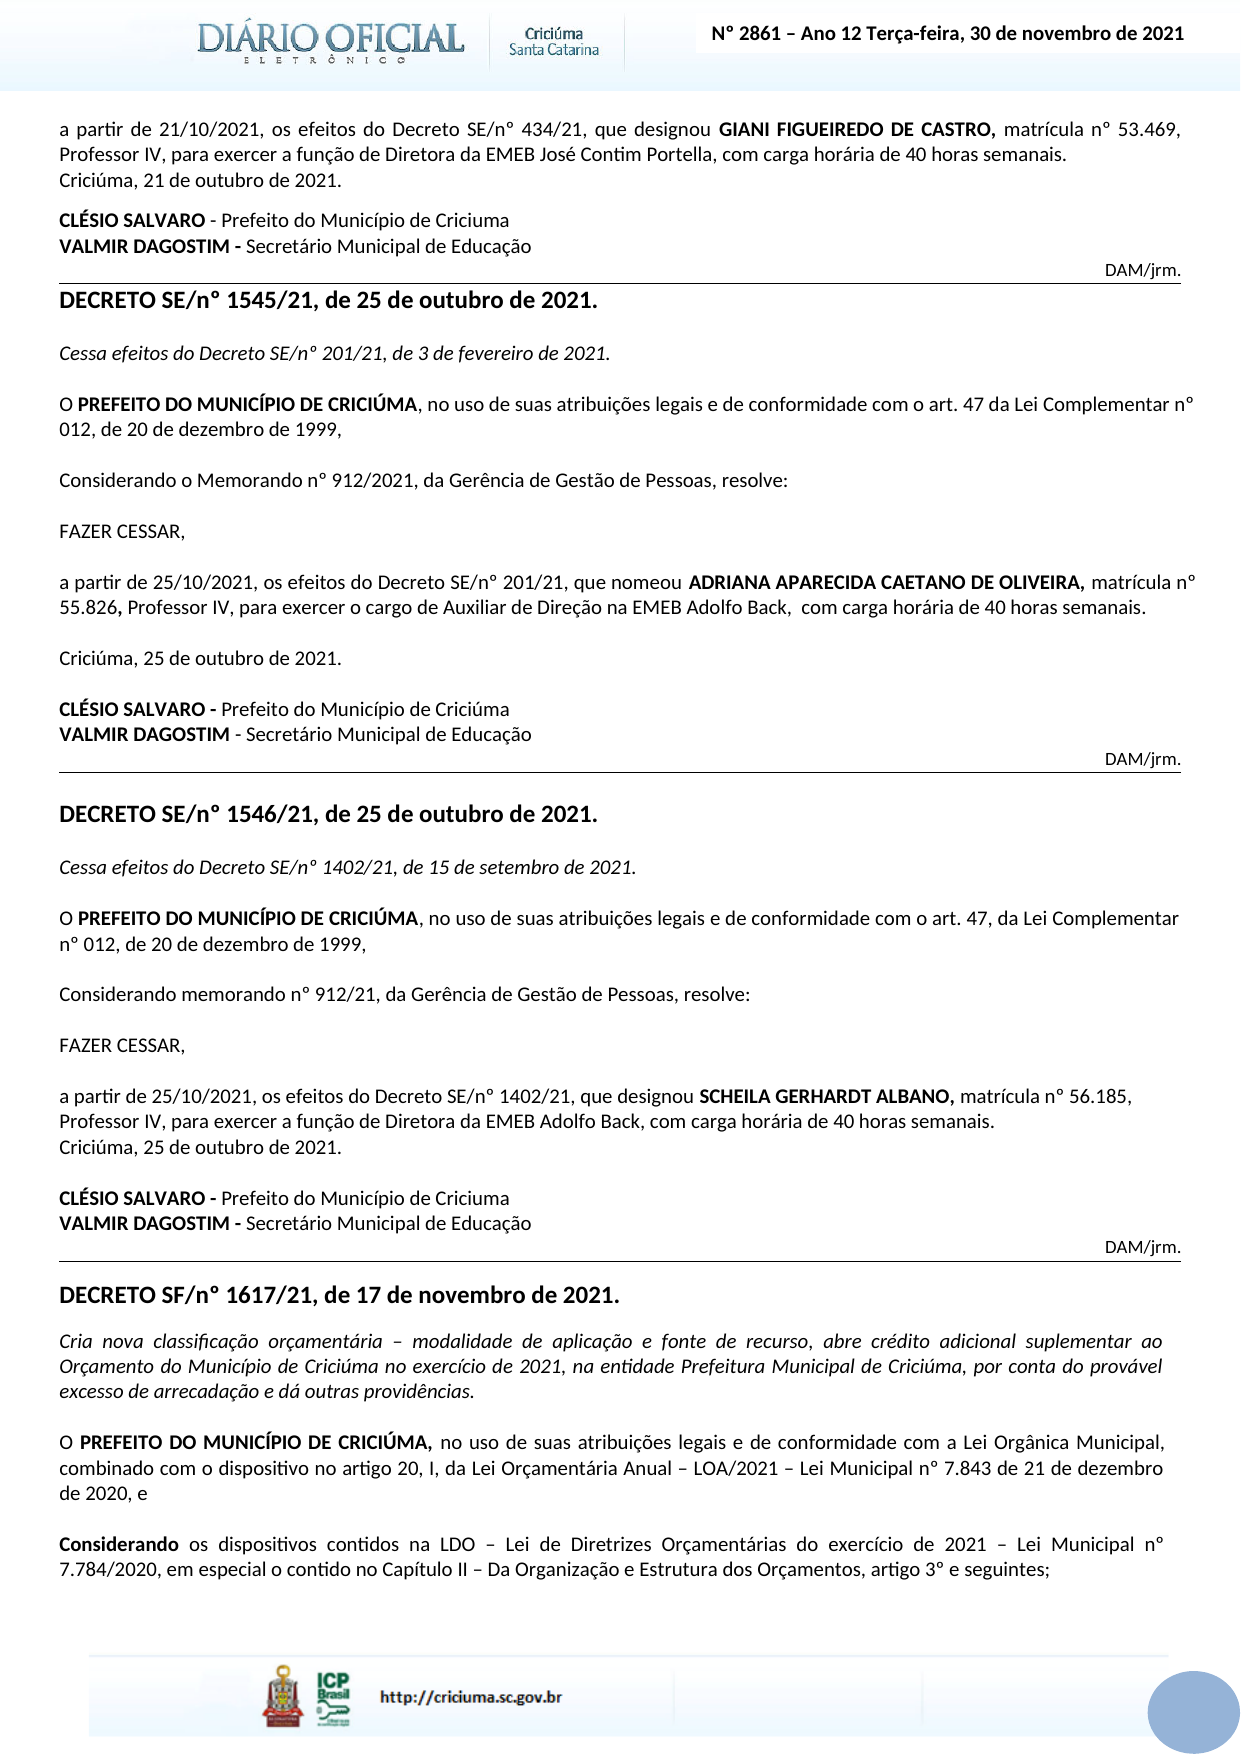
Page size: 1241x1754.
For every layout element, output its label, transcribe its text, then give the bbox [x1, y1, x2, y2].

list DECRETO SF/nº 1617/21, de 17 de novembro de 2021. [59, 1279, 1167, 1310]
text O PREFEITO DO MUNICÍPIO DE CRICIÚMA, no uso de suas atribuições legais e de conformidade com o art. 47 da Lei Complementar nº 012, de 20 de dezembro de 1999, [59, 391, 1196, 442]
text DAM/jrm. [59, 1236, 1181, 1261]
text Considerando os dispositivos contidos na LDO – Lei de Diretrizes Orçamentárias do exercício de 2021 – Lei Municipal nº 7.784/2020, em especial o contido no Capítulo II – Da Organização e Estrutura dos Orçamentos, artigo 3º e seguintes; [59, 1531, 1167, 1582]
text a partir de 25/10/2021, os efeitos do Decreto SE/nº 1402/21, que designou SCHEILA GERHARDT ALBANO, matrícula nº 56.185, Professor IV, para exercer a função de Diretora da EMEB Adolfo Back, com carga horária de 40 horas semanais. [59, 1083, 1181, 1134]
text DAM/jrm. [59, 747, 1181, 772]
text Cessa efeitos do Decreto SE/nº 201/21, de 3 de fevereiro de 2021. [59, 340, 1196, 366]
text DECRETO SE/nº 1546/21, de 25 de outubro de 2021. [59, 798, 1181, 829]
text CLÉSIO SALVARO - Prefeito do Município de Criciuma [59, 208, 1240, 233]
text VALMIR DAGOSTIM - Secretário Municipal de Educação [59, 1210, 1240, 1236]
text Criciúma, 25 de outubro de 2021. [59, 1134, 1181, 1159]
text FAZER CESSAR, [59, 1032, 1181, 1058]
text Cessa efeitos do Decreto SE/nº 1402/21, de 15 de setembro de 2021. [59, 854, 1181, 880]
text Cria nova classificação orçamentária – modalidade de aplicação e fonte de recurso, abre crédito adicional suplementar ao Orçamento do Município de Criciúma no exercício de 2021, na entidade Prefeitura Municipal de Criciúma, por conta do provável excesso de arrecadação e dá outras providências. [59, 1328, 1167, 1404]
text a partir de 25/10/2021, os efeitos do Decreto SE/nº 201/21, que nomeou ADRIANA APARECIDA CAETANO DE OLIVEIRA, matrícula nº 55.826, Professor IV, para exercer o cargo de Auxiliar de Direção na EMEB Adolfo Back, com carga horária de 40 horas semanais. [59, 569, 1196, 620]
text FAZER CESSAR, [59, 518, 1196, 544]
text VALMIR DAGOSTIM - Secretário Municipal de Educação [59, 722, 1240, 747]
text a partir de 21/10/2021, os efeitos do Decreto SE/nº 434/21, que designou GIANI FIGUEIREDO DE CASTRO, matrícula nº 53.469, Professor IV, para exercer a função de Diretora da EMEB José Contim Portella, com carga horária de 40 horas semanais. [59, 116, 1181, 167]
text Criciúma, 21 de outubro de 2021. [59, 167, 1181, 192]
text DECRETO SE/nº 1545/21, de 25 de outubro de 2021. [59, 284, 1196, 315]
text CLÉSIO SALVARO - Prefeito do Município de Criciúma [59, 696, 1240, 722]
text VALMIR DAGOSTIM - Secretário Municipal de Educação [59, 233, 1240, 258]
text O PREFEITO DO MUNICÍPIO DE CRICIÚMA, no uso de suas atribuições legais e de conformidade com o art. 47, da Lei Complementar nº 012, de 20 de dezembro de 1999, [59, 905, 1181, 956]
text O PREFEITO DO MUNICÍPIO DE CRICIÚMA, no uso de suas atribuições legais e de conformidade com a Lei Orgânica Municipal, combinado com o dispositivo no artigo 20, I, da Lei Orçamentária Anual – LOA/2021 – Lei Municipal nº 7.843 de 21 de dezembro de 2020, e [59, 1429, 1167, 1506]
text DAM/jrm. [59, 258, 1181, 283]
text Considerando memorando nº 912/21, da Gerência de Gestão de Pessoas, resolve: [59, 982, 1181, 1007]
text Criciúma, 25 de outubro de 2021. [59, 645, 1181, 671]
text Considerando o Memorando nº 912/2021, da Gerência de Gestão de Pessoas, resolve: [59, 467, 1196, 493]
text CLÉSIO SALVARO - Prefeito do Município de Criciuma [59, 1185, 1240, 1210]
